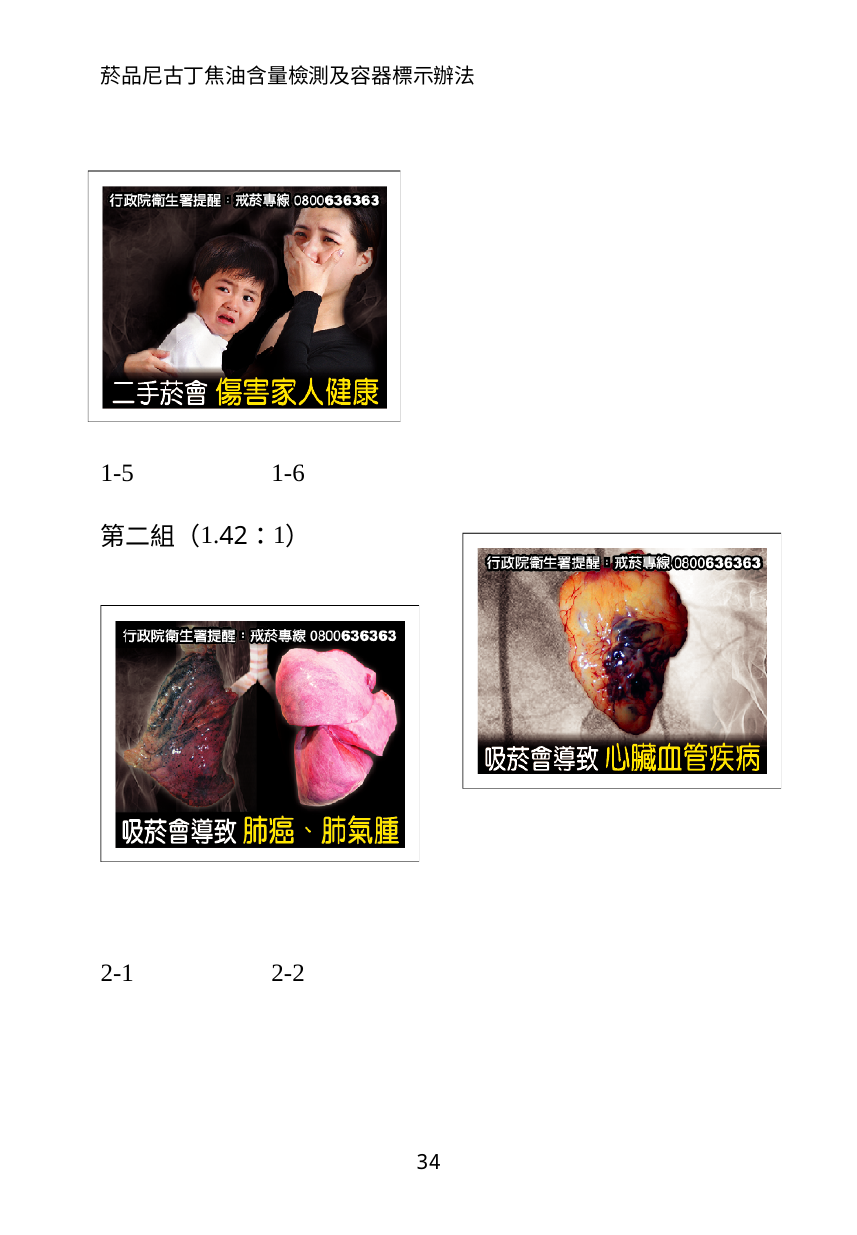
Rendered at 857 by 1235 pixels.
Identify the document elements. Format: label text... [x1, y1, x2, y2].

text 第二組（1.42：1） [100, 493, 796, 802]
text 2-1 2-2 [100, 931, 756, 993]
text 1-5 1-6 [100, 431, 756, 493]
